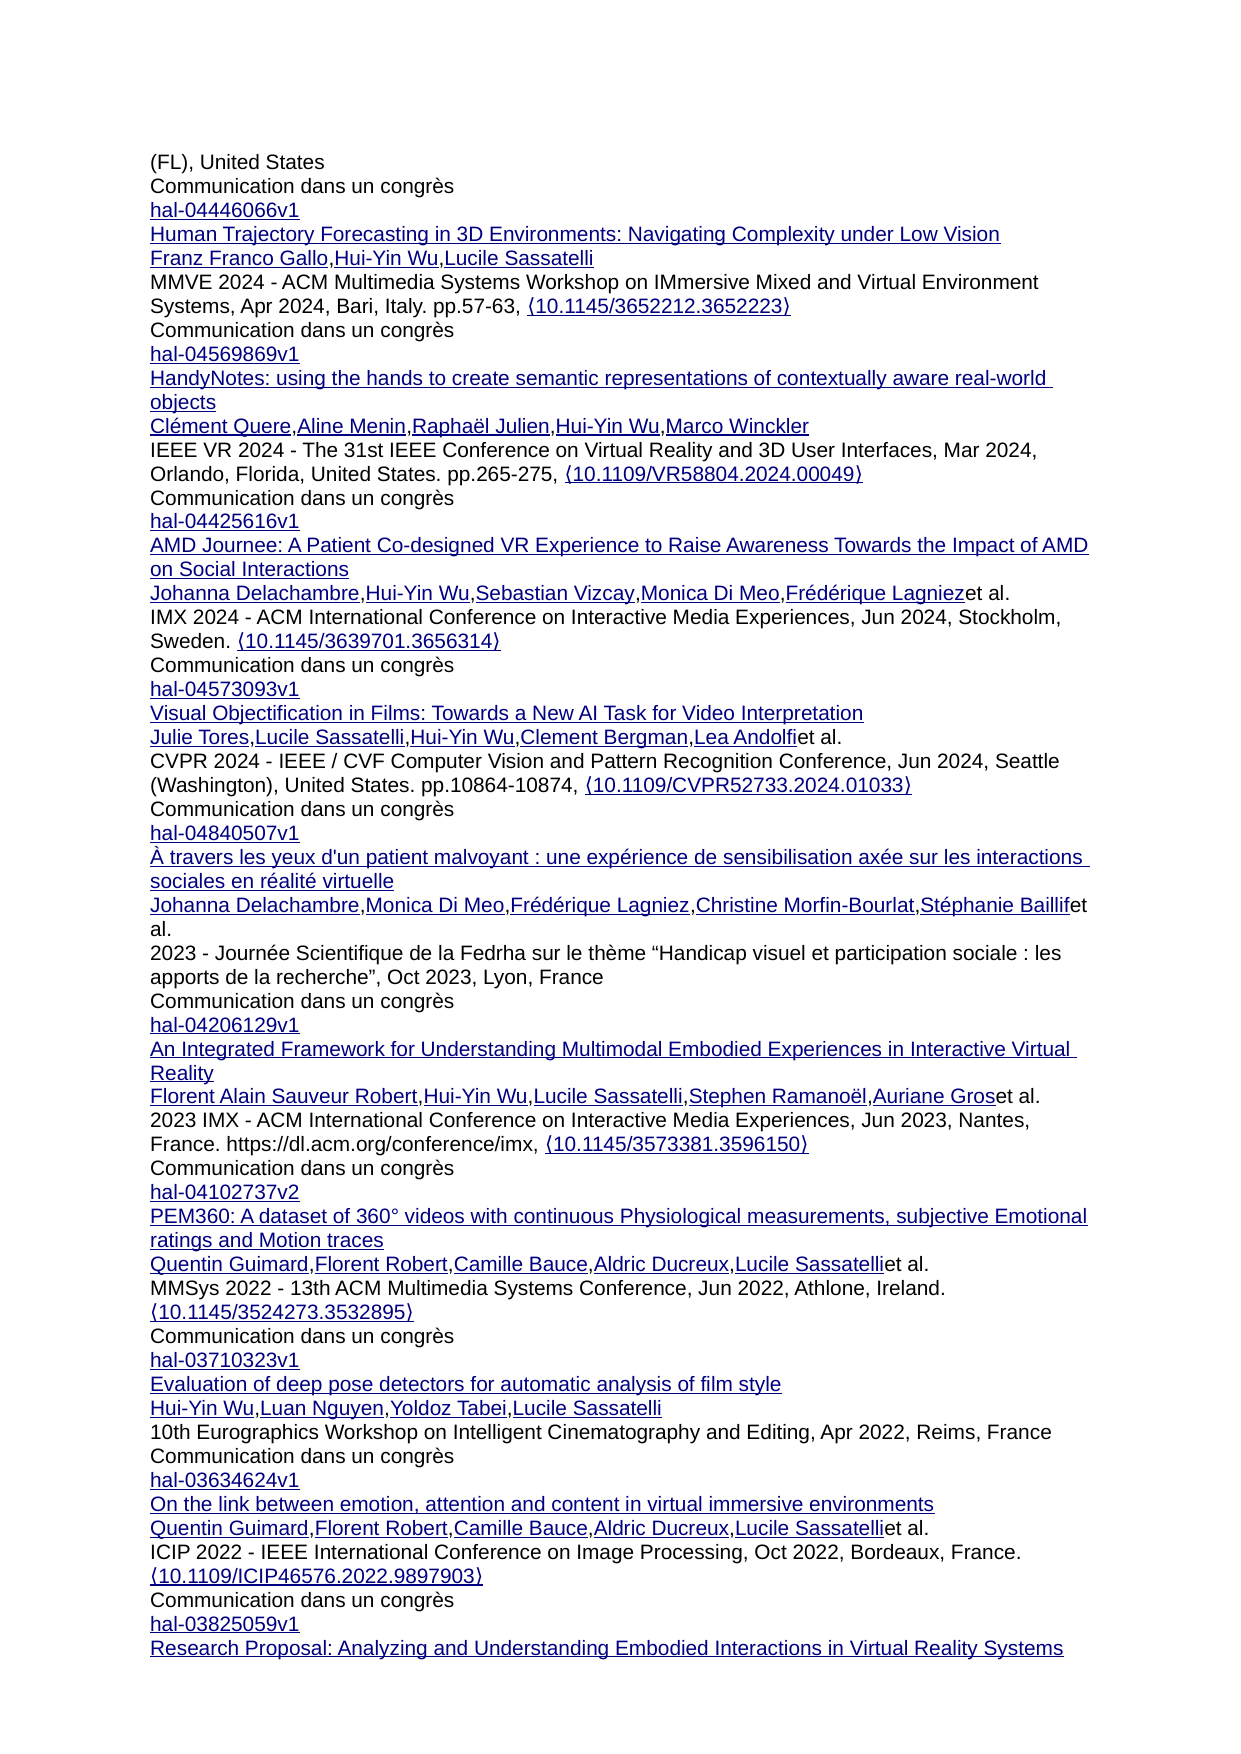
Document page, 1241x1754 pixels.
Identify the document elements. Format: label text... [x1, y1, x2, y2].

table_cell Human Trajectory Forecasting in 3D Environments: Navigating Complexity under Low Vision Franz Franco Gallo,Hui-Yin Wu,Lucile Sassatelli MMVE 2024 - ACM Multimedia Systems Workshop on IMmersive Mixed and Virtual Environment Systems, Apr 2024, Bari, Italy. pp.57-63, ⟨10.1145/3652212.3652223⟩ Communication dans un congrès hal-04569869v1 [150, 222, 1090, 366]
table_cell AMD Journee: A Patient Co-designed VR Experience to Raise Awareness Towards the Impact of AMD on Social Interactions Johanna Delachambre,Hui-Yin Wu,Sebastian Vizcay,Monica Di Meo,Frédérique Lagniezet al. IMX 2024 - ACM International Conference on Interactive Media Experiences, Jun 2024, Stockholm, Sweden. ⟨10.1145/3639701.3656314⟩ Communication dans un congrès hal-04573093v1 [150, 533, 1090, 701]
table_cell sociales en réalité virtuelle Johanna Delachambre,Monica Di Meo,Frédérique Lagniez,Christine Morfin-Bourlat,Stéphanie Baillifet al. 2023 - Journée Scientifique de la Fedrha sur le thème “Handicap visuel et participation sociale : les apports de la recherche”, Oct 2023, Lyon, France Communication dans un congrès hal-04206129v1 [150, 867, 1090, 1036]
table_cell Evaluation of deep pose detectors for automatic analysis of film style Hui-Yin Wu,Luan Nguyen,Yoldoz Tabei,Lucile Sassatelli 10th Eurographics Workshop on Intelligent Cinematography and Editing, Apr 2022, Reims, France Communication dans un congrès hal-03634624v1 [150, 1372, 1090, 1492]
table_cell (FL), United States Communication dans un congrès hal-04446066v1 [150, 150, 1090, 222]
table_cell HandyNotes: using the hands to create semantic representations of contextually aware real-world objects Clément Quere,Aline Menin,Raphaël Julien,Hui-Yin Wu,Marco Winckler IEEE VR 2024 - The 31st IEEE Conference on Virtual Reality and 3D User Interfaces, Mar 2024, Orlando, Florida, United States. pp.265-275, ⟨10.1109/VR58804.2024.00049⟩ Communication dans un congrès hal-04425616v1 [150, 366, 1090, 533]
table_cell An Integrated Framework for Understanding Multimodal Embodied Experiences in Interactive Virtual Reality Florent Alain Sauveur Robert,Hui-Yin Wu,Lucile Sassatelli,Stephen Ramanoël,Auriane Groset al. 2023 IMX - ACM International Conference on Interactive Media Experiences, Jun 2023, Nantes, France. https://dl.acm.org/conference/imx, ⟨10.1145/3573381.3596150⟩ Communication dans un congrès hal-04102737v2 [150, 1036, 1090, 1204]
table_cell On the link between emotion, attention and content in virtual immersive environments Quentin Guimard,Florent Robert,Camille Bauce,Aldric Ducreux,Lucile Sassatelliet al. ICIP 2022 - IEEE International Conference on Image Processing, Oct 2022, Bordeaux, France. ⟨10.1109/ICIP46576.2022.9897903⟩ Communication dans un congrès hal-03825059v1 [150, 1492, 1090, 1635]
table_cell PEM360: A dataset of 360° videos with continuous Physiological measurements, subjective Emotional ratings and Motion traces Quentin Guimard,Florent Robert,Camille Bauce,Aldric Ducreux,Lucile Sassatelliet al. MMSys 2022 - 13th ACM Multimedia Systems Conference, Jun 2022, Athlone, Ireland. ⟨10.1145/3524273.3532895⟩ Communication dans un congrès hal-03710323v1 [150, 1204, 1090, 1372]
table_cell Visual Objectification in Films: Towards a New AI Task for Video Interpretation Julie Tores,Lucile Sassatelli,Hui-Yin Wu,Clement Bergman,Lea Andolfiet al. CVPR 2024 - IEEE / CVF Computer Vision and Pattern Recognition Conference, Jun 2024, Seattle (Washington), United States. pp.10864-10874, ⟨10.1109/CVPR52733.2024.01033⟩ Communication dans un congrès hal-04840507v1 [150, 701, 1090, 845]
table_cell Research Proposal: Analyzing and Understanding Embodied Interactions in Virtual Reality Systems [150, 1635, 1090, 1659]
table_cell À travers les yeux d'un patient malvoyant : une expérience de sensibilisation axée sur les interactions [150, 845, 1090, 866]
